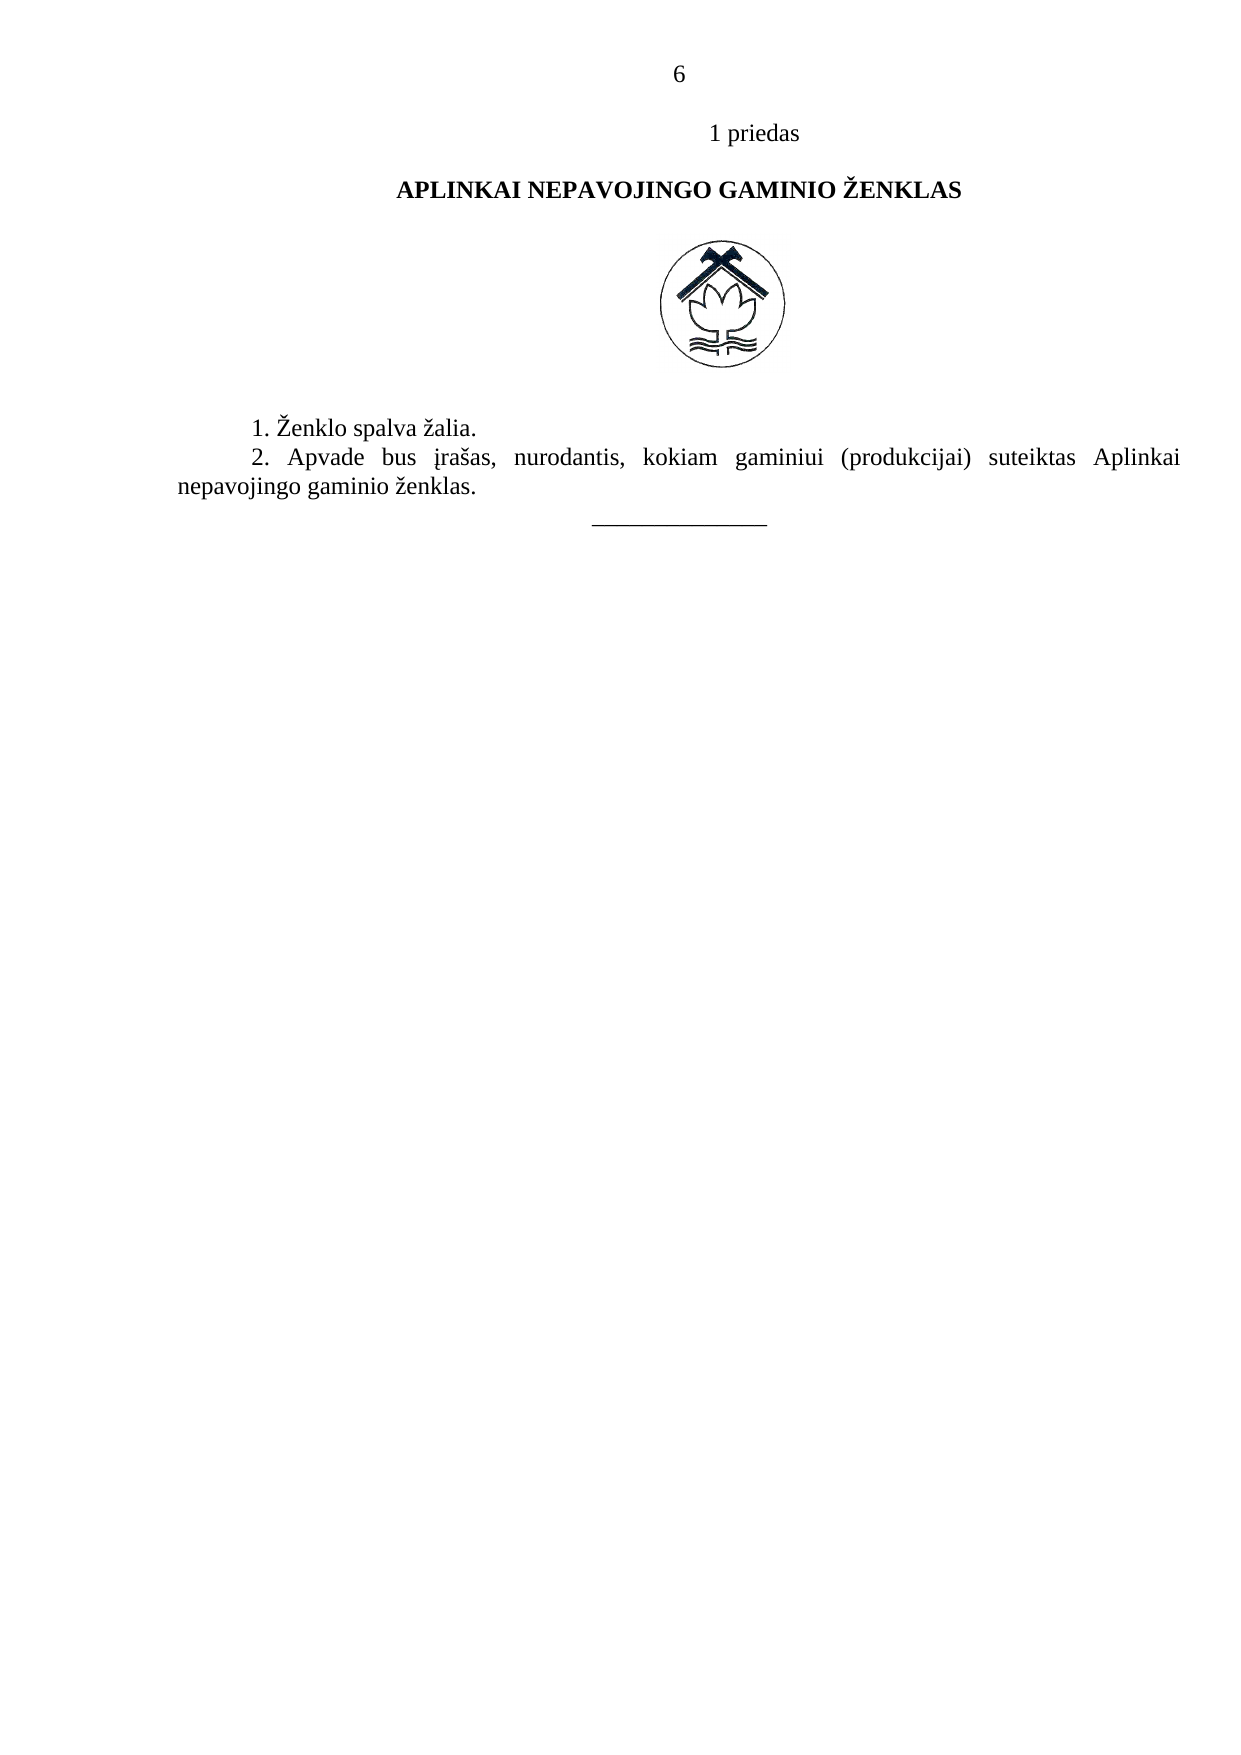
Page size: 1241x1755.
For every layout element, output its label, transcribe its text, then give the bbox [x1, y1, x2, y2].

text 1. Ženklo spalva žalia. [177, 413, 1181, 442]
text ______________ [177, 500, 1181, 528]
text 2. Apvade bus įrašas, nurodantis, kokiam gaminiui (produkcijai) suteiktas Aplinkai nepavojingo gaminio ženklas. [177, 442, 1181, 500]
text 1 priedas [177, 118, 1181, 147]
text APLINKAI NEPAVOJINGO GAMINIO ŽENKLAS [177, 176, 1181, 204]
